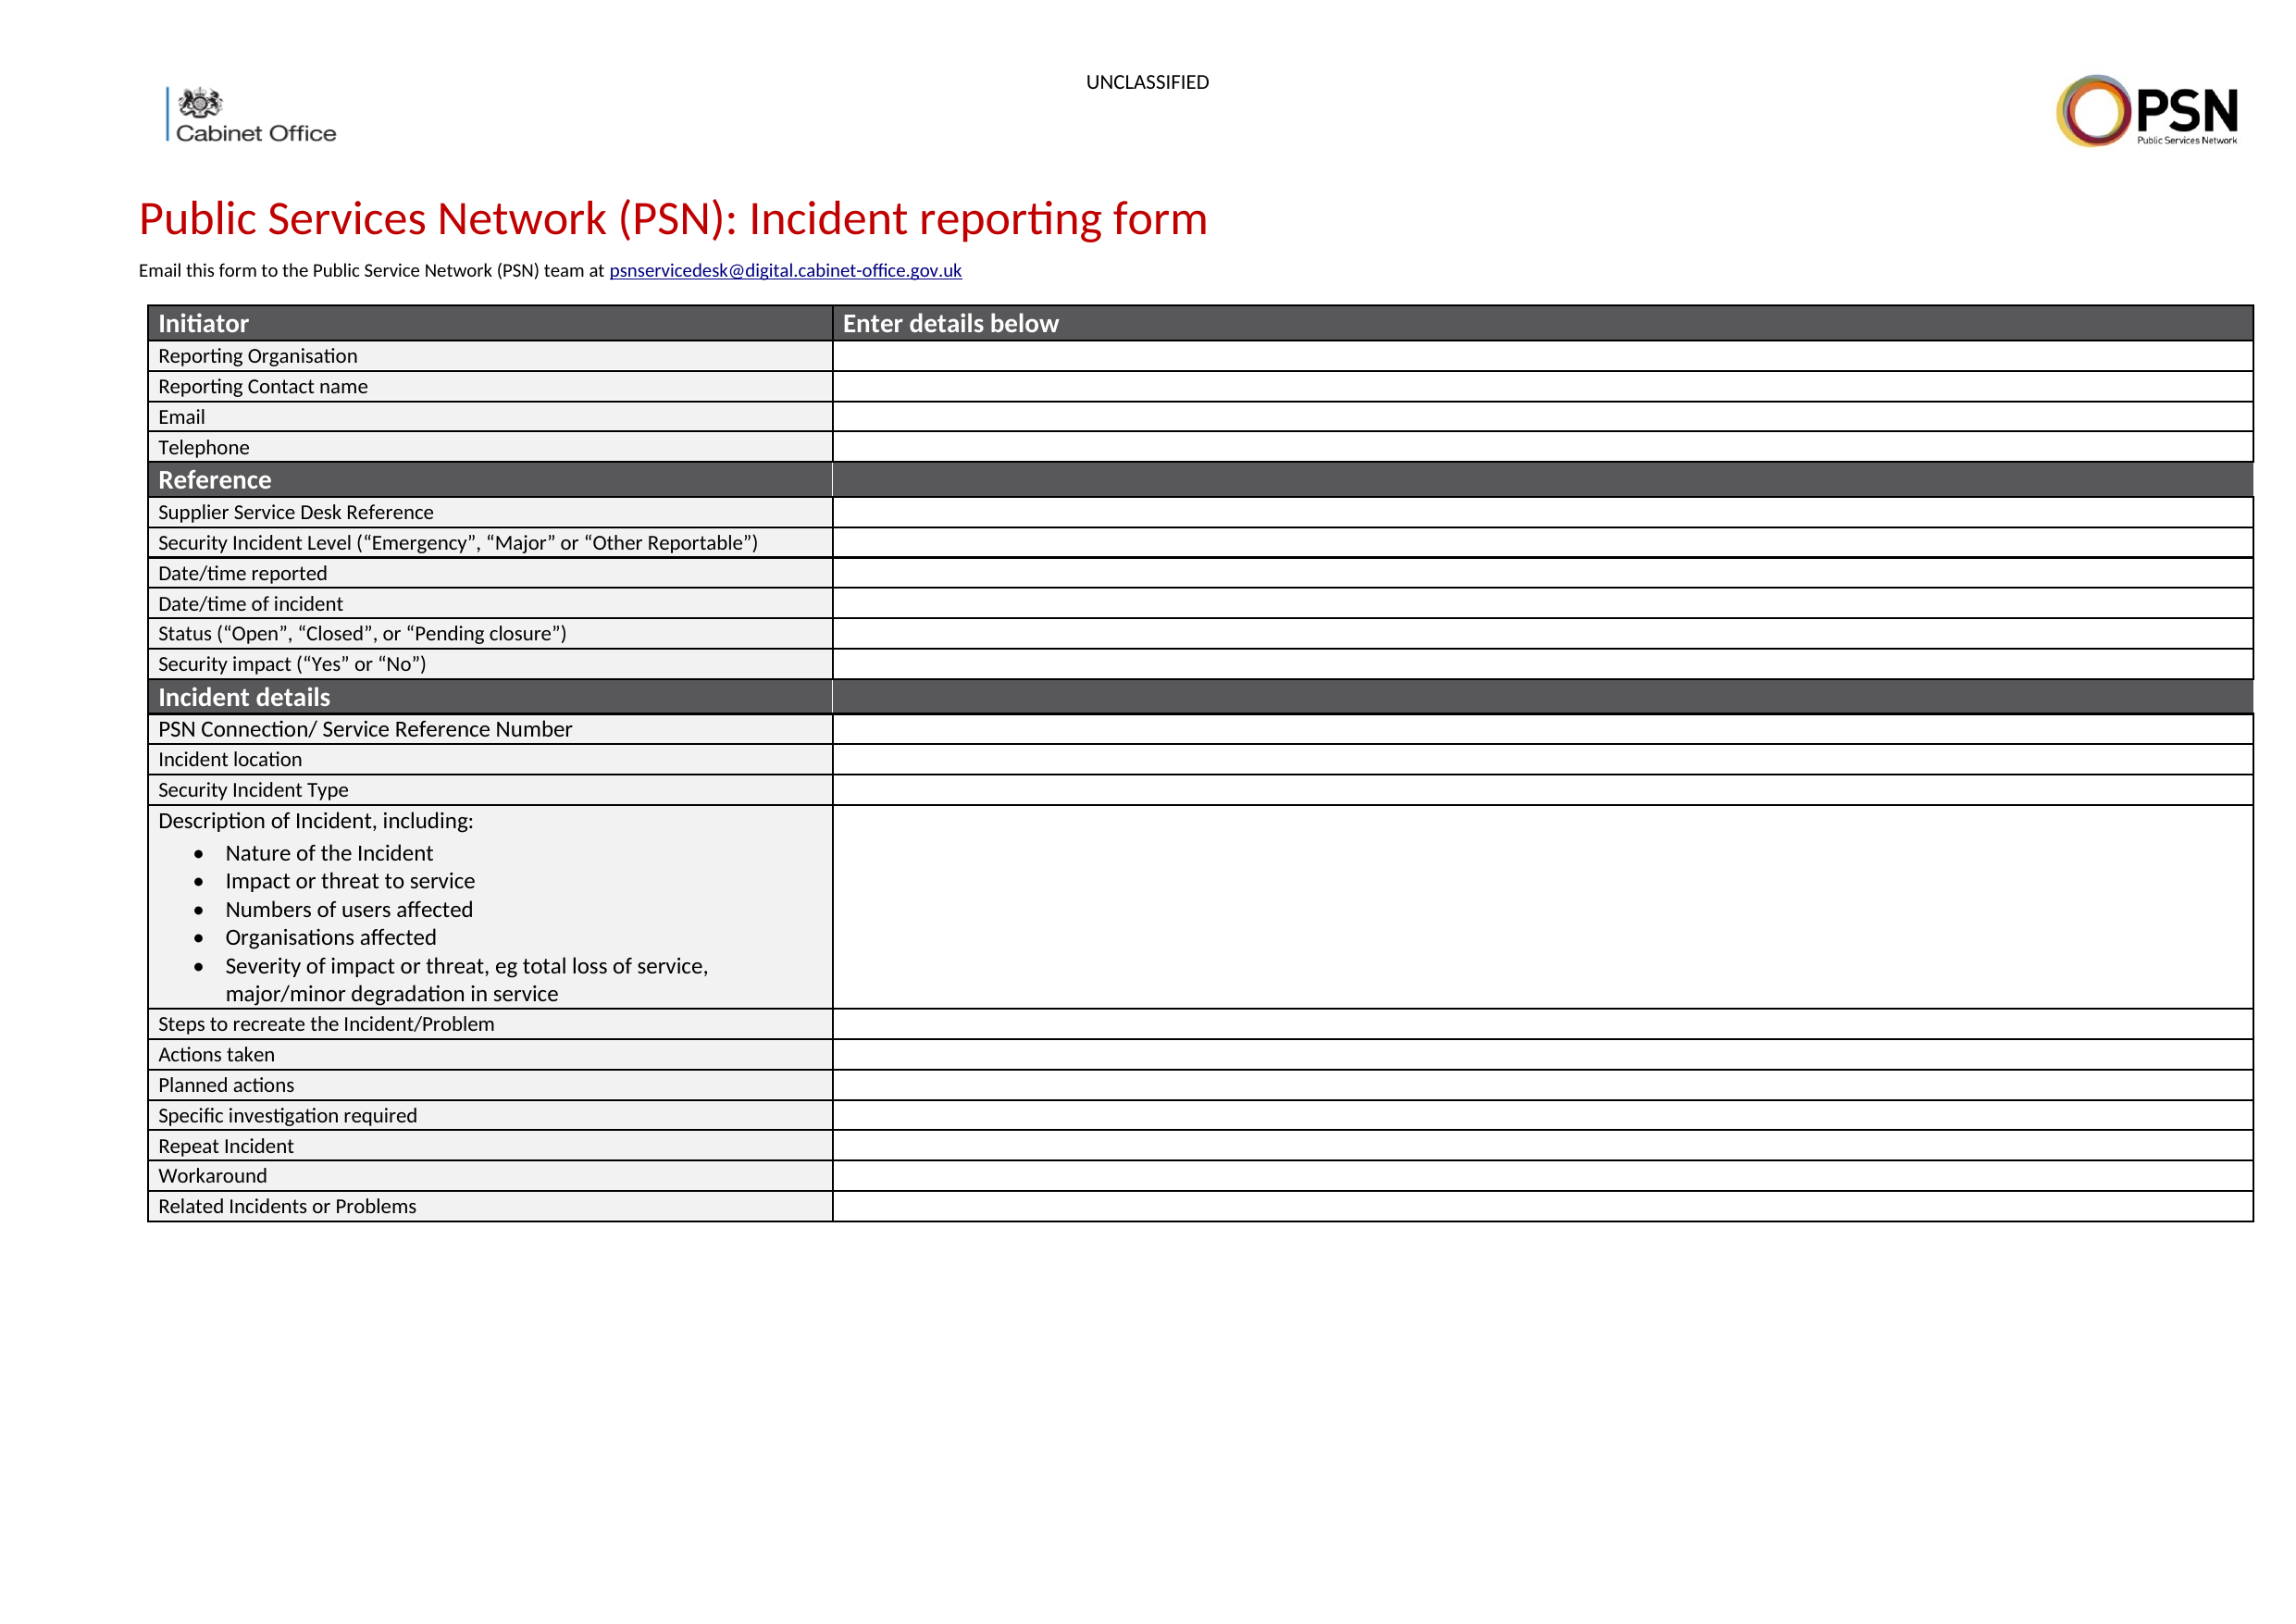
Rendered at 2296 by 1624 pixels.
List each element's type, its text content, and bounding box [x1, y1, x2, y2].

table_cell [834, 498, 2253, 526]
table_cell Actions taken [149, 1040, 832, 1068]
table_cell [834, 528, 2253, 556]
picture [134, 66, 365, 166]
table_cell [834, 372, 2253, 400]
table_cell [834, 1101, 2253, 1129]
table_cell [834, 1071, 2253, 1098]
table_cell PSN Connection/ Service Reference Number [149, 715, 832, 743]
table_header Enter details below [834, 306, 2253, 340]
table_cell [834, 1131, 2253, 1159]
table_cell [834, 403, 2253, 430]
table_cell Email [149, 403, 832, 430]
table_cell Description of Incident, including: Nature of the Incident Impact or threat to service Numbers of users affected Organisations affected Severity of impact or threat, eg total loss of service, major/minor degradation in service [149, 806, 832, 1008]
table_cell [834, 806, 2253, 1008]
table_cell Planned actions [149, 1071, 832, 1098]
table_cell Related Incidents or Problems [149, 1192, 832, 1221]
table_cell Security Incident Type [149, 775, 832, 804]
table_cell [834, 1192, 2253, 1221]
table_cell [834, 559, 2253, 587]
table_cell [834, 715, 2253, 743]
table_cell Status (“Open”, “Closed”, or “Pending closure”) [149, 619, 832, 648]
table_cell [834, 745, 2253, 774]
table_cell Date/time reported [149, 559, 832, 587]
table_cell Reference [149, 463, 832, 496]
text Email this form to the Public Service Network (PSN) team at psnservicedesk@digital.cabinet-office.gov.uk [139, 258, 2157, 281]
table_cell [834, 775, 2253, 804]
table_cell Incident details [149, 680, 832, 713]
table_cell [834, 432, 2253, 461]
table_cell Reporting Contact name [149, 372, 832, 400]
table_cell [834, 589, 2253, 617]
table_cell [834, 650, 2253, 678]
table_cell Supplier Service Desk Reference [149, 498, 832, 526]
table_cell [833, 463, 2253, 496]
table_cell [834, 1010, 2253, 1038]
subtitle Public Services Network (PSN): Incident reporting form [139, 188, 2157, 247]
table_cell Steps to recreate the Incident/Problem [149, 1010, 832, 1038]
table_cell [834, 619, 2253, 648]
table_cell Date/time of incident [149, 589, 832, 617]
table_header Initiator [149, 306, 832, 340]
table_cell Repeat Incident [149, 1131, 832, 1159]
table_cell Specific investigation required [149, 1101, 832, 1129]
table_cell Workaround [149, 1161, 832, 1190]
table_cell Security impact (“Yes” or “No”) [149, 650, 832, 678]
table_cell Security Incident Level (“Emergency”, “Major” or “Other Reportable”) [149, 528, 832, 556]
picture [2050, 66, 2247, 156]
table_cell [833, 680, 2253, 713]
table_cell [834, 341, 2253, 369]
table_cell Telephone [149, 432, 832, 461]
table_cell Reporting Organisation [149, 341, 832, 369]
table_cell Incident location [149, 745, 832, 774]
table_cell [834, 1161, 2253, 1190]
table_cell [834, 1040, 2253, 1068]
